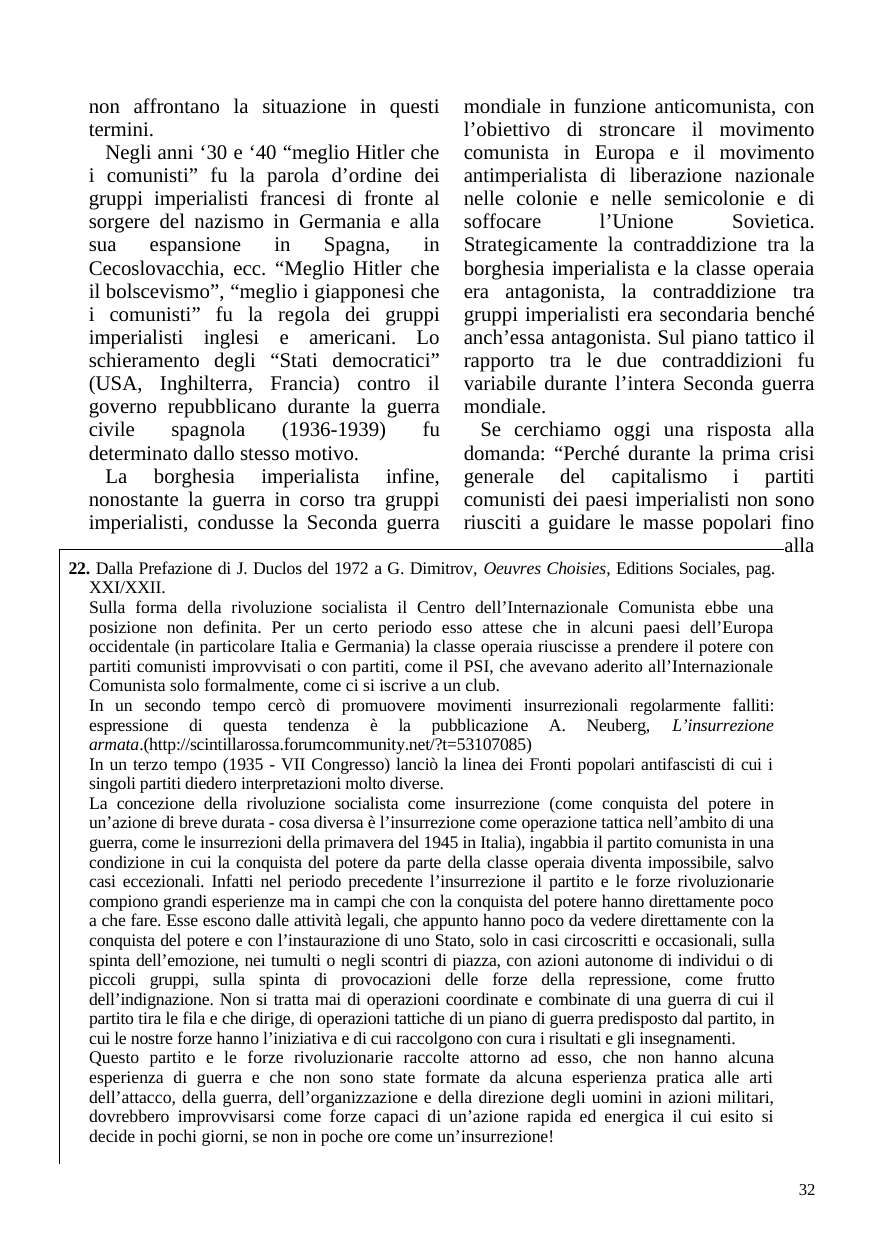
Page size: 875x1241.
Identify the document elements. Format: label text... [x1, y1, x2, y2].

text In un secondo tempo cercò di promuovere movimenti insurrezionali regolarmente falliti: espressione di questa tendenza è la pubblicazione A. Neuberg, L’insurrezione armata.(http://scintillarossa.forumcommunity.net/?t=53107085) [89, 696, 775, 754]
text mondiale in funzione anticomunista, con l’obiettivo di stroncare il movimento comunista in Europa e il movimento antimperialista di liberazione nazionale nelle colonie e nelle semicolonie e di soffocare l’Unione Sovietica. Strategicamente la contraddizione tra la borghesia imperialista e la classe operaia era antagonista, la contraddizione tra gruppi imperialisti era secondaria benché anch’essa antagonista. Sul piano tattico il rapporto tra le due contraddizioni fu variabile durante l’intera Seconda guerra mondiale. [463, 94, 815, 418]
text Questo partito e le forze rivoluzionarie raccolte attorno ad esso, che non hanno alcuna esperienza di guerra e che non sono state formate da alcuna esperienza pratica alle arti dell’attacco, della guerra, dell’organizzazione e della direzione degli uomini in azioni militari, dovrebbero improvvisarsi come forze capaci di un’azione rapida ed energica il cui esito si decide in pochi giorni, se non in poche ore come un’insurrezione! [89, 1048, 775, 1146]
text Se cerchiamo oggi una risposta alla domanda: “Perché durante la prima crisi generale del capitalismo i partiti comunisti dei paesi imperialisti non sono riusciti a guidare le masse popolari fino alla [463, 418, 815, 557]
text non affrontano la situazione in questi termini. [88, 94, 440, 141]
text 22. Dalla Prefazione di J. Duclos del 1972 a G. Dimitrov, Oeuvres Choisies, Editions Sociales, pag. XXI/XXII. [68, 558, 775, 598]
text La borghesia imperialista infine, nonostante la guerra in corso tra gruppi imperialisti, condusse la Seconda guerra [88, 464, 440, 534]
text Negli anni ‘30 e ‘40 “meglio Hitler che i comunisti” fu la parola d’ordine dei gruppi imperialisti francesi di fronte al sorgere del nazismo in Germania e alla sua espansione in Spagna, in Cecoslovacchia, ecc. “Meglio Hitler che il bolscevismo”, “meglio i giapponesi che i comunisti” fu la regola dei gruppi imperialisti inglesi e americani. Lo schieramento degli “Stati democratici” (USA, Inghilterra, Francia) contro il governo repubblicano durante la guerra civile spagnola (1936-1939) fu determinato dallo stesso motivo. [88, 141, 440, 464]
text Sulla forma della rivoluzione socialista il Centro dell’Internazionale Comunista ebbe una posizione non definita. Per un certo periodo esso attese che in alcuni paesi dell’Europa occidentale (in particolare Italia e Germania) la classe operaia riuscisse a prendere il potere con partiti comunisti improvvisati o con partiti, come il PSI, che avevano aderito all’Internazionale Comunista solo formalmente, come ci si iscrive a un club. [89, 598, 775, 696]
text In un terzo tempo (1935 - VII Congresso) lanciò la linea dei Fronti popolari antifascisti di cui i singoli partiti diedero interpretazioni molto diverse. [89, 754, 775, 793]
text La concezione della rivoluzione socialista come insurrezione (come conquista del potere in un’azione di breve durata - cosa diversa è l’insurrezione come operazione tattica nell’ambito di una guerra, come le insurrezioni della primavera del 1945 in Italia), ingabbia il partito comunista in una condizione in cui la conquista del potere da parte della classe operaia diventa impossibile, salvo casi eccezionali. Infatti nel periodo precedente l’insurrezione il partito e le forze rivoluzionarie compiono grandi esperienze ma in campi che con la conquista del potere hanno direttamente poco a che fare. Esse escono dalle attività legali, che appunto hanno poco da vedere direttamente con la conquista del potere e con l’instaurazione di uno Stato, solo in casi circoscritti e occasionali, sulla spinta dell’emozione, nei tumulti o negli scontri di piazza, con azioni autonome di individui o di piccoli gruppi, sulla spinta di provocazioni delle forze della repressione, come frutto dell’indignazione. Non si tratta mai di operazioni coordinate e combinate di una guerra di cui il partito tira le fila e che dirige, di operazioni tattiche di un piano di guerra predisposto dal partito, in cui le nostre forze hanno l’iniziativa e di cui raccolgono con cura i risultati e gli insegnamenti. [89, 793, 775, 1048]
